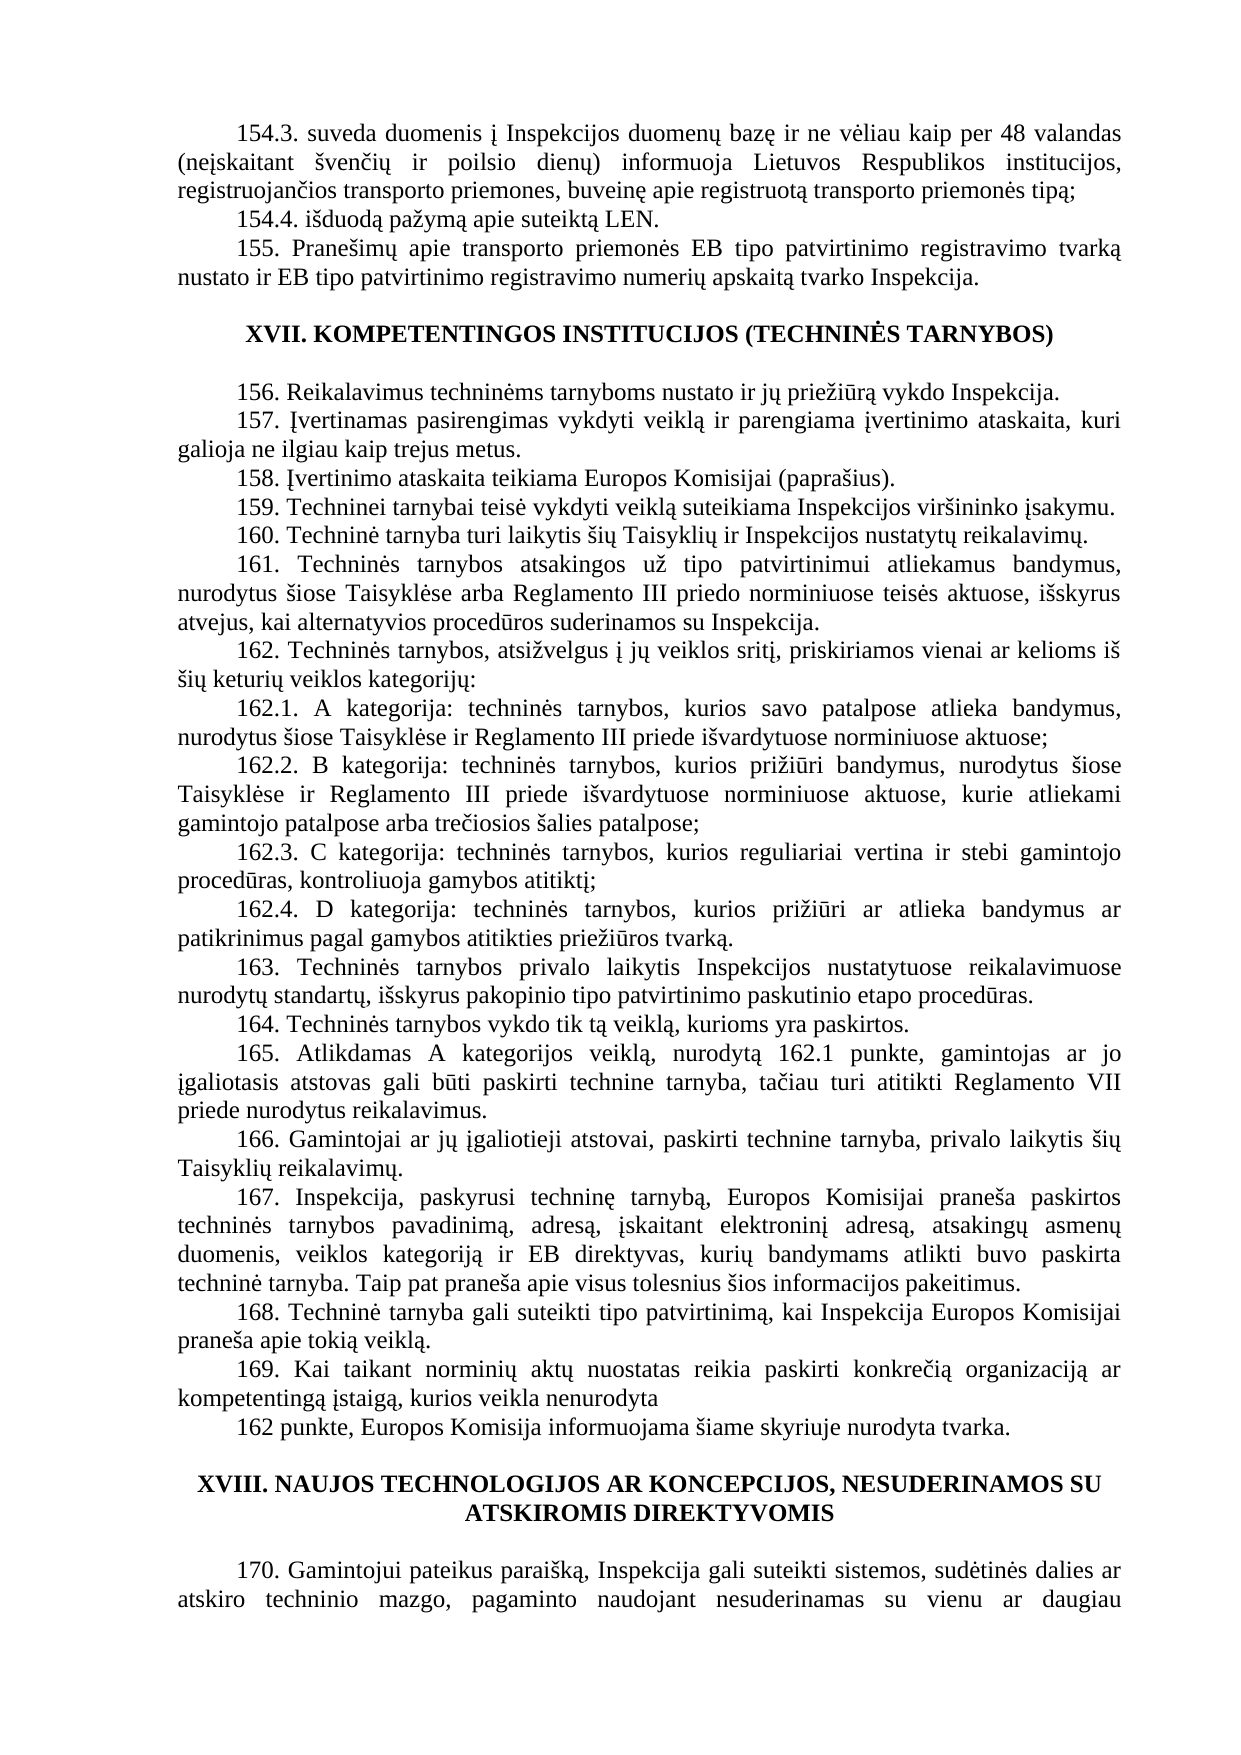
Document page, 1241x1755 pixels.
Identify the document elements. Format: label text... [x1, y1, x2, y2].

text 162.4. D kategorija: techninės tarnybos, kurios prižiūri ar atlieka bandymus ar patikrinimus pagal gamybos atitikties priežiūros tvarką. [177, 894, 1122, 952]
text 158. Įvertinimo ataskaita teikiama Europos Komisijai (paprašius). [177, 463, 1122, 492]
text 154.3. suveda duomenis į Inspekcijos duomenų bazę ir ne vėliau kaip per 48 valandas (neįskaitant švenčių ir poilsio dienų) informuoja Lietuvos Respublikos institucijos, registruojančios transporto priemones, buveinę apie registruotą transporto priemonės tipą; [177, 118, 1122, 204]
text 162 punkte, Europos Komisija informuojama šiame skyriuje nurodyta tvarka. [177, 1412, 1122, 1441]
text XVIII. NAUJOS TECHNOLOGIJOS AR KONCEPCIJOS, NESUDERINAMOS SU ATSKIROMIS DIREKTYVOMIS [177, 1469, 1122, 1527]
text 166. Gamintojai ar jų įgaliotieji atstovai, paskirti technine tarnyba, privalo laikytis šių Taisyklių reikalavimų. [177, 1124, 1122, 1182]
text 155. Pranešimų apie transporto priemonės EB tipo patvirtinimo registravimo tvarką nustato ir EB tipo patvirtinimo registravimo numerių apskaitą tvarko Inspekcija. [177, 233, 1122, 291]
text 162.2. B kategorija: techninės tarnybos, kurios prižiūri bandymus, nurodytus šiose Taisyklėse ir Reglamento III priede išvardytuose norminiuose aktuose, kurie atliekami gamintojo patalpose arba trečiosios šalies patalpose; [177, 751, 1122, 837]
text 165. Atlikdamas A kategorijos veiklą, nurodytą 162.1 punkte, gamintojas ar jo įgaliotasis atstovas gali būti paskirti technine tarnyba, tačiau turi atitikti Reglamento VII priede nurodytus reikalavimus. [177, 1038, 1122, 1124]
text 162.3. C kategorija: techninės tarnybos, kurios reguliariai vertina ir stebi gamintojo procedūras, kontroliuoja gamybos atitiktį; [177, 837, 1122, 894]
text XVII. KOMPETENTINGOS INSTITUCIJOS (TECHNINĖS TARNYBOS) [177, 319, 1122, 348]
text 157. Įvertinamas pasirengimas vykdyti veiklą ir parengiama įvertinimo ataskaita, kuri galioja ne ilgiau kaip trejus metus. [177, 406, 1122, 463]
text 162. Techninės tarnybos, atsižvelgus į jų veiklos sritį, priskiriamos vienai ar kelioms iš šių keturių veiklos kategorijų: [177, 636, 1122, 693]
text 167. Inspekcija, paskyrusi techninę tarnybą, Europos Komisijai praneša paskirtos techninės tarnybos pavadinimą, adresą, įskaitant elektroninį adresą, atsakingų asmenų duomenis, veiklos kategoriją ir EB direktyvas, kurių bandymams atlikti buvo paskirta techninė tarnyba. Taip pat praneša apie visus tolesnius šios informacijos pakeitimus. [177, 1182, 1122, 1297]
text 156. Reikalavimus techninėms tarnyboms nustato ir jų priežiūrą vykdo Inspekcija. [177, 377, 1122, 406]
text 159. Techninei tarnybai teisė vykdyti veiklą suteikiama Inspekcijos viršininko įsakymu. [177, 492, 1122, 521]
text 170. Gamintojui pateikus paraišką, Inspekcija gali suteikti sistemos, sudėtinės dalies ar atskiro techninio mazgo, pagaminto naudojant nesuderinamas su vienu ar daugiau [177, 1556, 1122, 1613]
text 161. Techninės tarnybos atsakingos už tipo patvirtinimui atliekamus bandymus, nurodytus šiose Taisyklėse arba Reglamento III priedo norminiuose teisės aktuose, išskyrus atvejus, kai alternatyvios procedūros suderinamos su Inspekcija. [177, 549, 1122, 636]
text 160. Techninė tarnyba turi laikytis šių Taisyklių ir Inspekcijos nustatytų reikalavimų. [177, 521, 1122, 549]
text 154.4. išduodą pažymą apie suteiktą LEN. [177, 204, 1122, 233]
text 169. Kai taikant norminių aktų nuostatas reikia paskirti konkrečią organizaciją ar kompetentingą įstaigą, kurios veikla nenurodyta [177, 1354, 1122, 1412]
text 163. Techninės tarnybos privalo laikytis Inspekcijos nustatytuose reikalavimuose nurodytų standartų, išskyrus pakopinio tipo patvirtinimo paskutinio etapo procedūras. [177, 952, 1122, 1009]
text 168. Techninė tarnyba gali suteikti tipo patvirtinimą, kai Inspekcija Europos Komisijai praneša apie tokią veiklą. [177, 1297, 1122, 1354]
text 164. Techninės tarnybos vykdo tik tą veiklą, kurioms yra paskirtos. [177, 1009, 1122, 1038]
text 162.1. A kategorija: techninės tarnybos, kurios savo patalpose atlieka bandymus, nurodytus šiose Taisyklėse ir Reglamento III priede išvardytuose norminiuose aktuose; [177, 693, 1122, 751]
